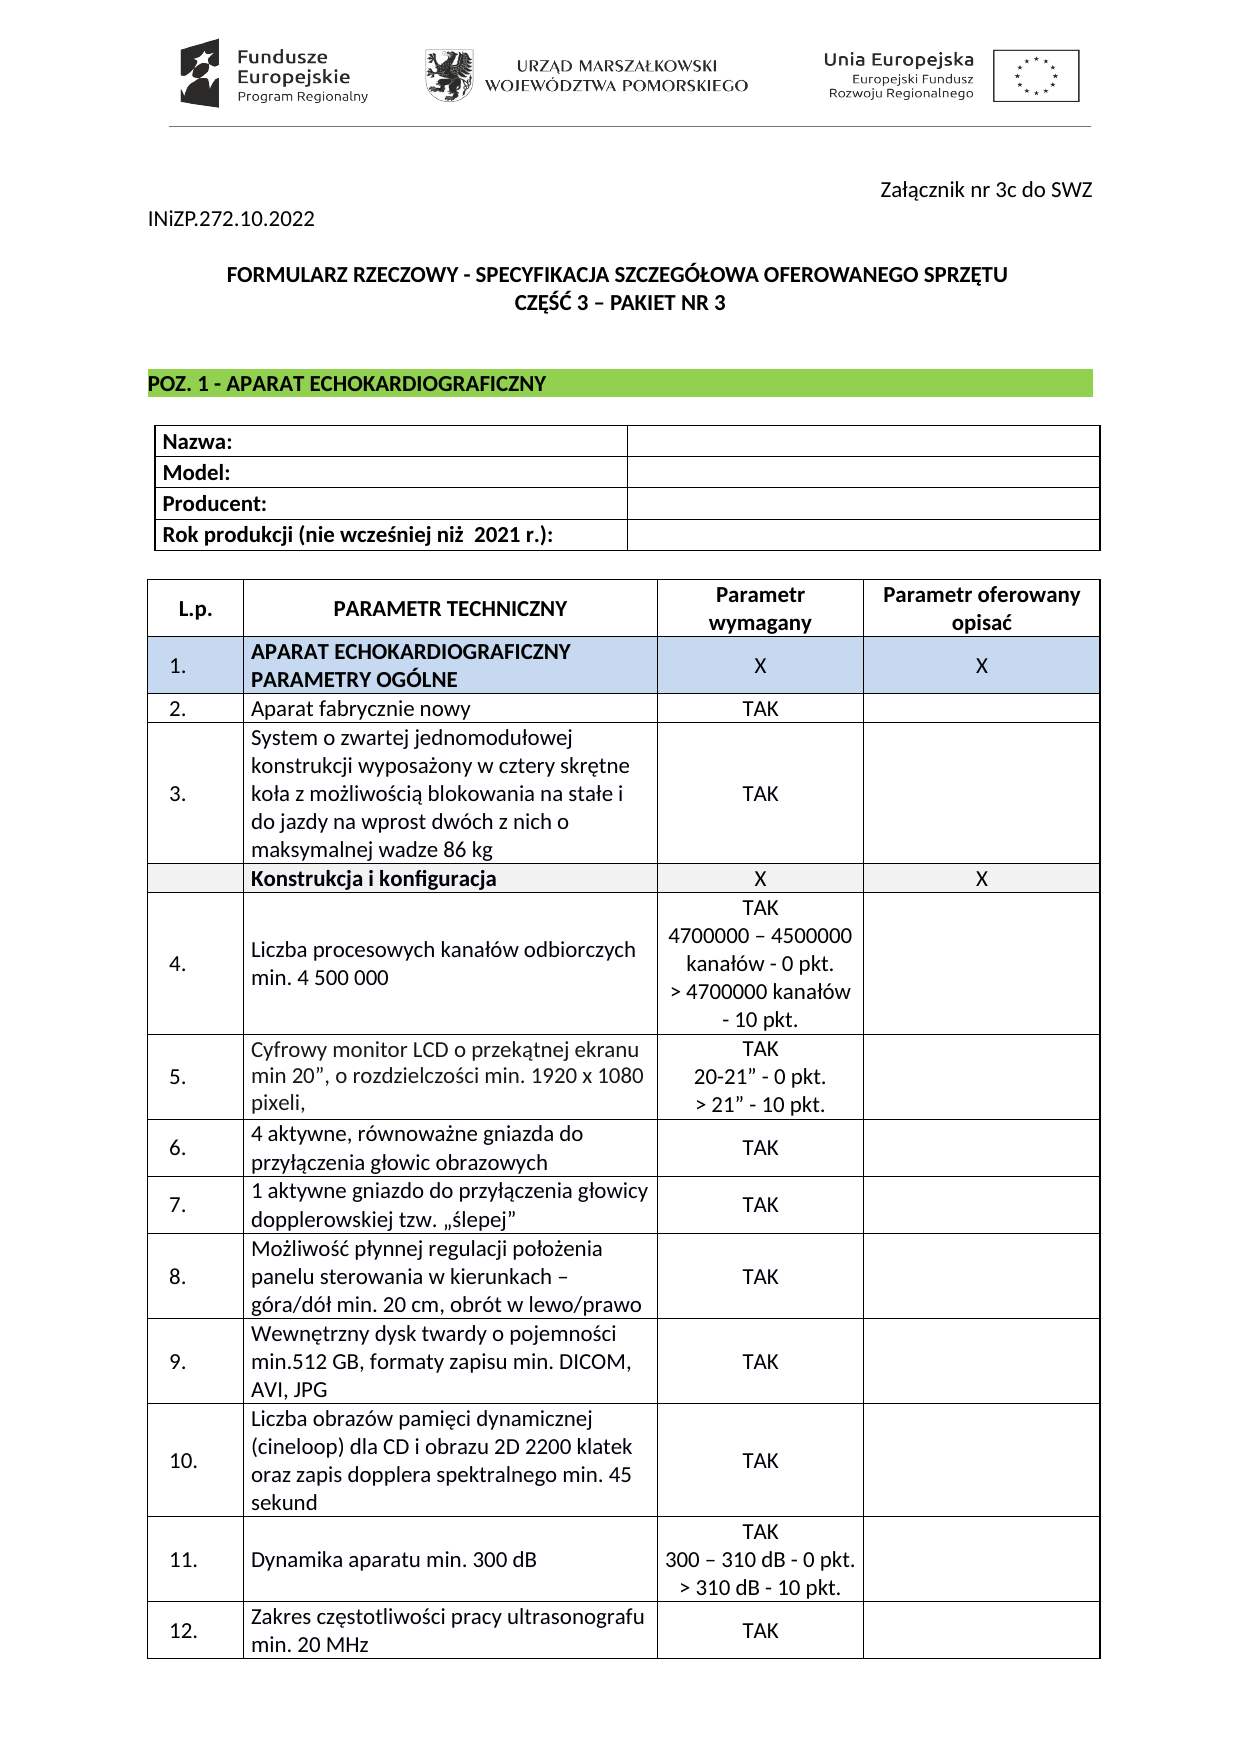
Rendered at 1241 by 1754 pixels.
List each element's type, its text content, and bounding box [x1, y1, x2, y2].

table_cell Dynamika aparatu min. 300 dB [244, 1517, 657, 1601]
table_cell [864, 1517, 1099, 1601]
table_header [628, 426, 1099, 456]
table_cell [148, 1177, 243, 1233]
table_cell Liczba procesowych kanałów odbiorczych min. 4 500 000 [244, 893, 657, 1033]
table_cell [628, 520, 1099, 550]
table_cell [628, 488, 1099, 518]
table_cell X [658, 637, 863, 693]
table_cell X [864, 864, 1099, 892]
table_cell [864, 1120, 1099, 1176]
table_cell [148, 1319, 243, 1403]
table_cell Producent: [156, 488, 627, 518]
table_cell [148, 1035, 243, 1118]
table_cell Możliwość płynnej regulacji położenia panelu sterowania w kierunkach – góra/dół min. 20 cm, obrót w lewo/prawo [244, 1234, 657, 1318]
table_header Nazwa: [156, 426, 627, 456]
table_cell 1 aktywne gniazdo do przyłączenia głowicy dopplerowskiej tzw. „ślepej” [244, 1177, 657, 1233]
table_cell TAK [658, 1319, 863, 1403]
table_cell [148, 637, 243, 693]
table_cell Zakres częstotliwości pracy ultrasonografu min. 20 MHz [244, 1602, 657, 1658]
table_cell Aparat fabrycznie nowy [244, 694, 657, 722]
table_cell [148, 864, 243, 892]
table_cell X [658, 864, 863, 892]
text INiZP.272.10.2022 [148, 204, 1093, 232]
table_cell Model: [156, 457, 627, 487]
table_header L.p. [148, 580, 243, 636]
table_cell Cyfrowy monitor LCD o przekątnej ekranu min 20”, o rozdzielczości min. 1920 x 1080 pixeli, [244, 1035, 657, 1118]
table_header Parametr oferowany opisać [864, 580, 1099, 636]
table_cell [148, 1404, 243, 1516]
table_cell TAK [658, 723, 863, 863]
table_cell [864, 1602, 1099, 1658]
table_cell [148, 1234, 243, 1318]
table_cell [148, 694, 243, 722]
table_cell [864, 1177, 1099, 1233]
table_header Parametr wymagany [658, 580, 863, 636]
table_cell System o zwartej jednomodułowej konstrukcji wyposażony w cztery skrętne koła z możliwością blokowania na stałe i do jazdy na wprost dwóch z nich o maksymalnej wadze 86 kg [244, 723, 657, 863]
table_cell Rok produkcji (nie wcześniej niż 2021 r.): [156, 520, 627, 550]
table_cell APARAT ECHOKARDIOGRAFICZNY PARAMETRY OGÓLNE [244, 637, 657, 693]
table_cell TAK 4700000 – 4500000 kanałów - 0 pkt. > 4700000 kanałów - 10 pkt. [658, 893, 863, 1033]
table_cell TAK 20-21” - 0 pkt. > 21” - 10 pkt. [658, 1035, 863, 1118]
table_cell TAK [658, 1602, 863, 1658]
table_cell [148, 893, 243, 1033]
table_header PARAMETR TECHNICZNY [244, 580, 657, 636]
table_cell TAK [658, 1120, 863, 1176]
table_cell [864, 723, 1099, 863]
table_cell [864, 1404, 1099, 1516]
text CZĘŚĆ 3 – PAKIET NR 3 [148, 288, 1093, 316]
table_cell [864, 1035, 1099, 1118]
text Załącznik nr 3c do SWZ [148, 176, 1093, 204]
table_cell Liczba obrazów pamięci dynamicznej (cineloop) dla CD i obrazu 2D 2200 klatek oraz zapis dopplera spektralnego min. 45 sekund [244, 1404, 657, 1516]
table_cell Konstrukcja i konfiguracja [244, 864, 657, 892]
table_cell [148, 723, 243, 863]
table_cell 4 aktywne, równoważne gniazda do przyłączenia głowic obrazowych [244, 1120, 657, 1176]
table_cell [864, 1234, 1099, 1318]
table_cell [864, 893, 1099, 1033]
table_cell [628, 457, 1099, 487]
table_cell [148, 1120, 243, 1176]
text POZ. 1 - APARAT ECHOKARDIOGRAFICZNY [148, 369, 1093, 397]
table_cell TAK 300 – 310 dB - 0 pkt. > 310 dB - 10 pkt. [658, 1517, 863, 1601]
table_cell TAK [658, 1177, 863, 1233]
table_cell [864, 694, 1099, 722]
table_cell [148, 1602, 243, 1658]
table_cell X [864, 637, 1099, 693]
table_cell [148, 1517, 243, 1601]
table_cell [864, 1319, 1099, 1403]
table_cell TAK [658, 694, 863, 722]
text FORMULARZ RZECZOWY - SPECYFIKACJA SZCZEGÓŁOWA OFEROWANEGO SPRZĘTU [148, 260, 1093, 288]
table_cell TAK [658, 1404, 863, 1516]
table_cell TAK [658, 1234, 863, 1318]
table_cell Wewnętrzny dysk twardy o pojemności min.512 GB, formaty zapisu min. DICOM, AVI, JPG [244, 1319, 657, 1403]
